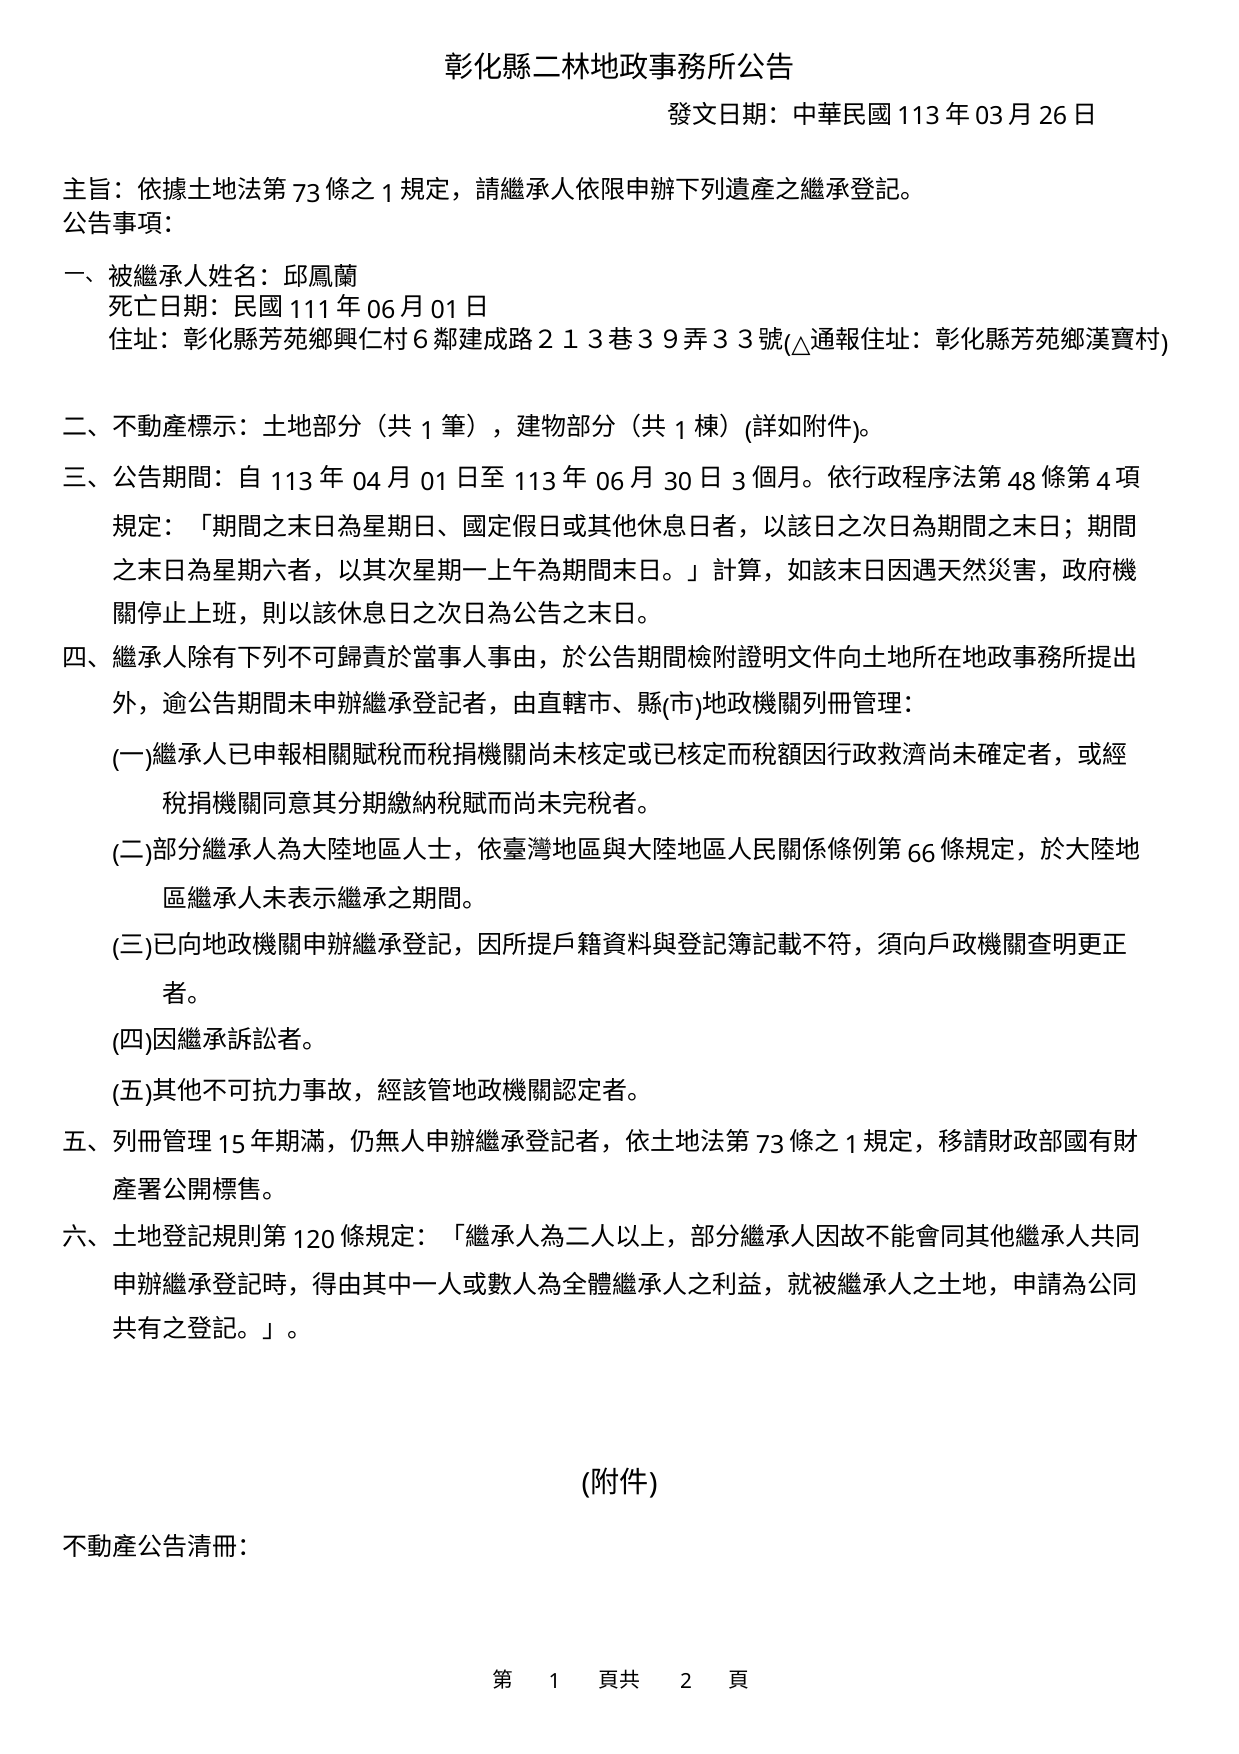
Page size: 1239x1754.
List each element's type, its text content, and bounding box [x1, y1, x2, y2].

table_cell 2 [653, 1660, 718, 1701]
table_cell [0, 41, 62, 94]
table_cell [1177, 413, 1239, 1411]
table_header [759, 0, 1177, 41]
table_cell [759, 1660, 1177, 1701]
table_cell 1 [523, 1660, 585, 1701]
table_cell 主旨：依據土地法第73條之1規定，請繼承人依限申辦下列遺產之繼承登記。 公告事項： [62, 176, 1177, 262]
table_cell [0, 1411, 62, 1452]
table_cell [62, 1660, 109, 1701]
table_cell [1177, 1585, 1239, 1660]
table_cell [759, 1411, 1177, 1452]
table_cell [667, 1585, 718, 1660]
table_cell [0, 1513, 62, 1585]
table_cell [585, 1411, 653, 1452]
table_cell [1177, 275, 1239, 313]
table_header [109, 0, 482, 41]
table_cell [109, 1660, 482, 1701]
table_cell [483, 95, 523, 135]
table_cell [0, 275, 62, 313]
table_cell [0, 176, 62, 262]
table_cell [62, 135, 109, 176]
table_cell [1177, 1411, 1239, 1452]
table_cell [1177, 176, 1239, 262]
table_cell [62, 1585, 109, 1660]
table_header [1177, 0, 1239, 41]
table_cell [523, 1585, 585, 1660]
table_cell [667, 135, 718, 176]
table_header [523, 0, 585, 41]
table_cell [109, 135, 482, 176]
table_cell [109, 95, 482, 135]
table_cell 不動產公告清冊： [62, 1513, 1177, 1585]
table_cell [483, 1411, 523, 1452]
table_cell [109, 1585, 482, 1660]
table_header [585, 0, 653, 41]
table_cell [0, 95, 62, 135]
table_cell [653, 95, 667, 135]
table_cell [62, 1411, 109, 1452]
table_cell 第 [483, 1660, 523, 1701]
table_cell [653, 1411, 667, 1452]
table_cell [523, 95, 585, 135]
table_header [0, 0, 62, 41]
table_cell [0, 413, 62, 1411]
table_header [667, 0, 718, 41]
table_cell [653, 135, 667, 176]
table_cell [718, 1585, 759, 1660]
table_header [483, 0, 523, 41]
table_cell 頁 [718, 1660, 759, 1701]
table_cell [0, 1660, 62, 1701]
table_cell [483, 135, 523, 176]
table_cell [0, 263, 62, 274]
table_cell [1177, 95, 1239, 135]
table_cell [62, 95, 109, 135]
table_cell [109, 1411, 482, 1452]
table_cell [0, 1585, 62, 1660]
table_header [718, 0, 759, 41]
table_cell 發文日期：中華民國113年03月26日 [667, 95, 1177, 135]
table_cell [759, 135, 1177, 176]
table_cell [523, 1411, 585, 1452]
table_cell [1177, 1452, 1239, 1513]
table_cell [1177, 263, 1239, 274]
table_cell [483, 1585, 523, 1660]
table_cell [523, 135, 585, 176]
table_cell 彰化縣二林地政事務所公告 [62, 41, 1177, 94]
table_cell [718, 1411, 759, 1452]
table_cell [0, 135, 62, 176]
table_cell 被繼承人姓名：邱鳳蘭 死亡日期：民國111年06月01日 住址：彰化縣芳苑鄉興仁村６鄰建成路２１３巷３９弄３３號(△通報住址：彰化縣芳苑鄉漢寶村) [109, 263, 1177, 412]
table_header [62, 0, 109, 41]
table_cell [585, 95, 653, 135]
table_cell [1177, 314, 1239, 412]
table_cell [585, 1585, 653, 1660]
table_cell [585, 135, 653, 176]
table_cell [667, 1411, 718, 1452]
table_cell [0, 314, 62, 412]
table_cell (附件) [62, 1452, 1177, 1513]
table_cell [1177, 1513, 1239, 1585]
table_cell 二、不動產標示：土地部分（共 1 筆），建物部分（共 1 棟）(詳如附件)。 三、公告期間：自 113 年 04 月 01 日至 113 年 06 月 30 日 3 個月。依行政程序法第48條第4項 規定：「期間之末日為星期日、國定假日或其他休息日者，以該日之次日為期間之末日；期間 之末日為星期六者，以其次星期一上午為期間末日。」計算，如該末日因遇天然災害，政府機 關停止上班，則以該休息日之次日為公告之末日。 四、繼承人除有下列不可歸責於當事人事由，於公告期間檢附證明文件向土地所在地政事務所提出 外，逾公告期間未申辦繼承登記者，由直轄市、縣(市)地政機關列冊管理： (一)繼承人已申報相關賦稅而稅捐機關尚未核定或已核定而稅額因行政救濟尚未確定者，或經 稅捐機關同意其分期繳納稅賦而尚未完稅者。 (二)部分繼承人為大陸地區人士，依臺灣地區與大陸地區人民關係條例第66條規定，於大陸地 區繼承人未表示繼承之期間。 (三)已向地政機關申辦繼承登記，因所提戶籍資料與登記簿記載不符，須向戶政機關查明更正 者。 (四)因繼承訴訟者。 (五)其他不可抗力事故，經該管地政機關認定者。 五、列冊管理15年期滿，仍無人申辦繼承登記者，依土地法第73條之1規定，移請財政部國有財 產署公開標售。 六、土地登記規則第120條規定：「繼承人為二人以上，部分繼承人因故不能會同其他繼承人共同 申辦繼承登記時，得由其中一人或數人為全體繼承人之利益，就被繼承人之土地，申請為公同 共有之登記。」。 [62, 413, 1177, 1411]
table_cell [1177, 1660, 1239, 1701]
table_cell [718, 135, 759, 176]
table_cell 一、 [62, 263, 109, 313]
table_cell [1177, 135, 1239, 176]
table_cell [62, 314, 109, 412]
table_cell [759, 1585, 1177, 1660]
table_cell 頁共 [585, 1660, 653, 1701]
table_cell [653, 1585, 667, 1660]
table_cell [0, 1452, 62, 1513]
table_cell [1177, 41, 1239, 94]
table_header [653, 0, 667, 41]
